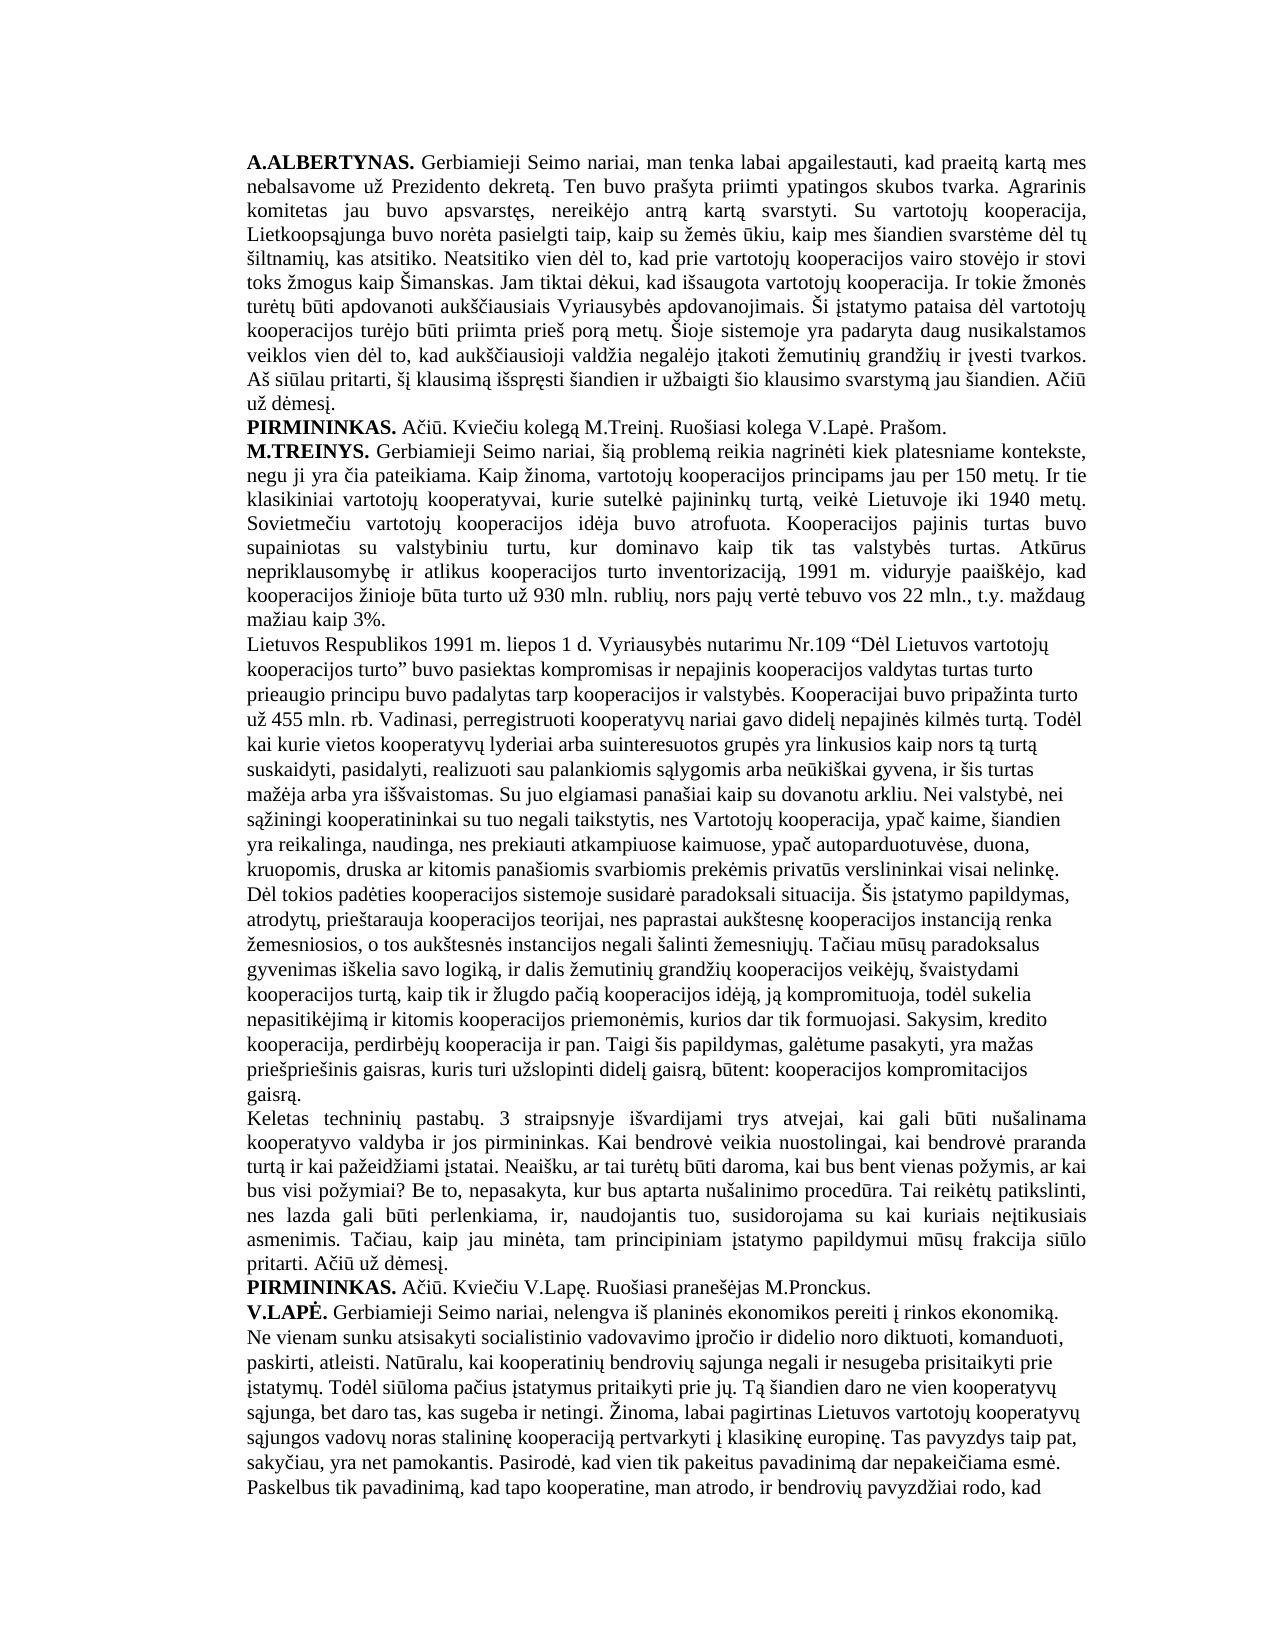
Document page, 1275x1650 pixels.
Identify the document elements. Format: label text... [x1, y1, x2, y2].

text V.LAPĖ. Gerbiamieji Seimo nariai, nelengva iš planinės ekonomikos pereiti į rinkos ekonomiką. Ne vienam sunku atsisakyti socialistinio vadovavimo įpročio ir didelio noro diktuoti, komanduoti, paskirti, atleisti. Natūralu, kai kooperatinių bendrovių sąjunga negali ir nesugeba prisitaikyti prie įstatymų. Todėl siūloma pačius įstatymus pritaikyti prie jų. Tą šiandien daro ne vien kooperatyvų sąjunga, bet daro tas, kas sugeba ir netingi. Žinoma, labai pagirtinas Lietuvos vartotojų kooperatyvų sąjungos vadovų noras stalininę kooperaciją pertvarkyti į klasikinę europinę. Tas pavyzdys taip pat, sakyčiau, yra net pamokantis. Pasirodė, kad vien tik pakeitus pavadinimą dar nepakeičiama esmė. Paskelbus tik pavadinimą, kad tapo kooperatine, man atrodo, ir bendrovių pavyzdžiai rodo, kad [247, 1299, 1087, 1499]
text A.ALBERTYNAS. Gerbiamieji Seimo nariai, man tenka labai apgailestauti, kad praeitą kartą mes nebalsavome už Prezidento dekretą. Ten buvo prašyta priimti ypatingos skubos tvarka. Agrarinis komitetas jau buvo apsvarstęs, nereikėjo antrą kartą svarstyti. Su vartotojų kooperacija, Lietkoopsąjunga buvo norėta pasielgti taip, kaip su žemės ūkiu, kaip mes šiandien svarstėme dėl tų šiltnamių, kas atsitiko. Neatsitiko vien dėl to, kad prie vartotojų kooperacijos vairo stovėjo ir stovi toks žmogus kaip Šimanskas. Jam tiktai dėkui, kad išsaugota vartotojų kooperacija. Ir tokie žmonės turėtų būti apdovanoti aukščiausiais Vyriausybės apdovanojimais. Ši įstatymo pataisa dėl vartotojų kooperacijos turėjo būti priimta prieš porą metų. Šioje sistemoje yra padaryta daug nusikalstamos veiklos vien dėl to, kad aukščiausioji valdžia negalėjo įtakoti žemutinių grandžių ir įvesti tvarkos. Aš siūlau pritarti, šį klausimą išspręsti šiandien ir užbaigti šio klausimo svarstymą jau šiandien. Ačiū už dėmesį. [247, 150, 1087, 415]
text Keletas techninių pastabų. 3 straipsnyje išvardijami trys atvejai, kai gali būti nušalinama kooperatyvo valdyba ir jos pirmininkas. Kai bendrovė veikia nuostolingai, kai bendrovė praranda turtą ir kai pažeidžiami įstatai. Neaišku, ar tai turėtų būti daroma, kai bus bent vienas požymis, ar kai bus visi požymiai? Be to, nepasakyta, kur bus aptarta nušalinimo procedūra. Tai reikėtų patikslinti, nes lazda gali būti perlenkiama, ir, naudojantis tuo, susidorojama su kai kuriais neįtikusiais asmenimis. Tačiau, kaip jau minėta, tam principiniam įstatymo papildymui mūsų frakcija siūlo pritarti. Ačiū už dėmesį. [247, 1106, 1087, 1275]
text PIRMININKAS. Ačiū. Kviečiu kolegą M.Treinį. Ruošiasi kolega V.Lapė. Prašom. [247, 415, 1087, 439]
text PIRMININKAS. Ačiū. Kviečiu V.Lapę. Ruošiasi pranešėjas M.Pronckus. [247, 1275, 1087, 1299]
text M.TREINYS. Gerbiamieji Seimo nariai, šią problemą reikia nagrinėti kiek platesniame kontekste, negu ji yra čia pateikiama. Kaip žinoma, vartotojų kooperacijos principams jau per 150 metų. Ir tie klasikiniai vartotojų kooperatyvai, kurie sutelkė pajininkų turtą, veikė Lietuvoje iki 1940 metų. Sovietmečiu vartotojų kooperacijos idėja buvo atrofuota. Kooperacijos pajinis turtas buvo supainiotas su valstybiniu turtu, kur dominavo kaip tik tas valstybės turtas. Atkūrus nepriklausomybę ir atlikus kooperacijos turto inventorizaciją, 1991 m. viduryje paaiškėjo, kad kooperacijos žinioje būta turto už 930 mln. rublių, nors pajų vertė tebuvo vos 22 mln., t.y. maždaug mažiau kaip 3%. [247, 439, 1087, 631]
text Lietuvos Respublikos 1991 m. liepos 1 d. Vyriausybės nutarimu Nr.109 “Dėl Lietuvos vartotojų kooperacijos turto” buvo pasiektas kompromisas ir nepajinis kooperacijos valdytas turtas turto prieaugio principu buvo padalytas tarp kooperacijos ir valstybės. Kooperacijai buvo pripažinta turto už 455 mln. rb. Vadinasi, perregistruoti kooperatyvų nariai gavo didelį nepajinės kilmės turtą. Todėl kai kurie vietos kooperatyvų lyderiai arba suinteresuotos grupės yra linkusios kaip nors tą turtą suskaidyti, pasidalyti, realizuoti sau palankiomis sąlygomis arba neūkiškai gyvena, ir šis turtas mažėja arba yra iššvaistomas. Su juo elgiamasi panašiai kaip su dovanotu arkliu. Nei valstybė, nei sąžiningi kooperatininkai su tuo negali taikstytis, nes Vartotojų kooperacija, ypač kaime, šiandien yra reikalinga, naudinga, nes prekiauti atkampiuose kaimuose, ypač autoparduotuvėse, duona, kruopomis, druska ar kitomis panašiomis svarbiomis prekėmis privatūs verslininkai visai nelinkę. Dėl tokios padėties kooperacijos sistemoje susidarė paradoksali situacija. Šis įstatymo papildymas, atrodytų, prieštarauja kooperacijos teorijai, nes paprastai aukštesnę kooperacijos instanciją renka žemesniosios, o tos aukštesnės instancijos negali šalinti žemesniųjų. Tačiau mūsų paradoksalus gyvenimas iškelia savo logiką, ir dalis žemutinių grandžių kooperacijos veikėjų, švaistydami kooperacijos turtą, kaip tik ir žlugdo pačią kooperacijos idėją, ją kompromituoja, todėl sukelia nepasitikėjimą ir kitomis kooperacijos priemonėmis, kurios dar tik formuojasi. Sakysim, kredito kooperacija, perdirbėjų kooperacija ir pan. Taigi šis papildymas, galėtume pasakyti, yra mažas priešpriešinis gaisras, kuris turi užslopinti didelį gaisrą, būtent: kooperacijos kompromitacijos gaisrą. [247, 631, 1087, 1106]
